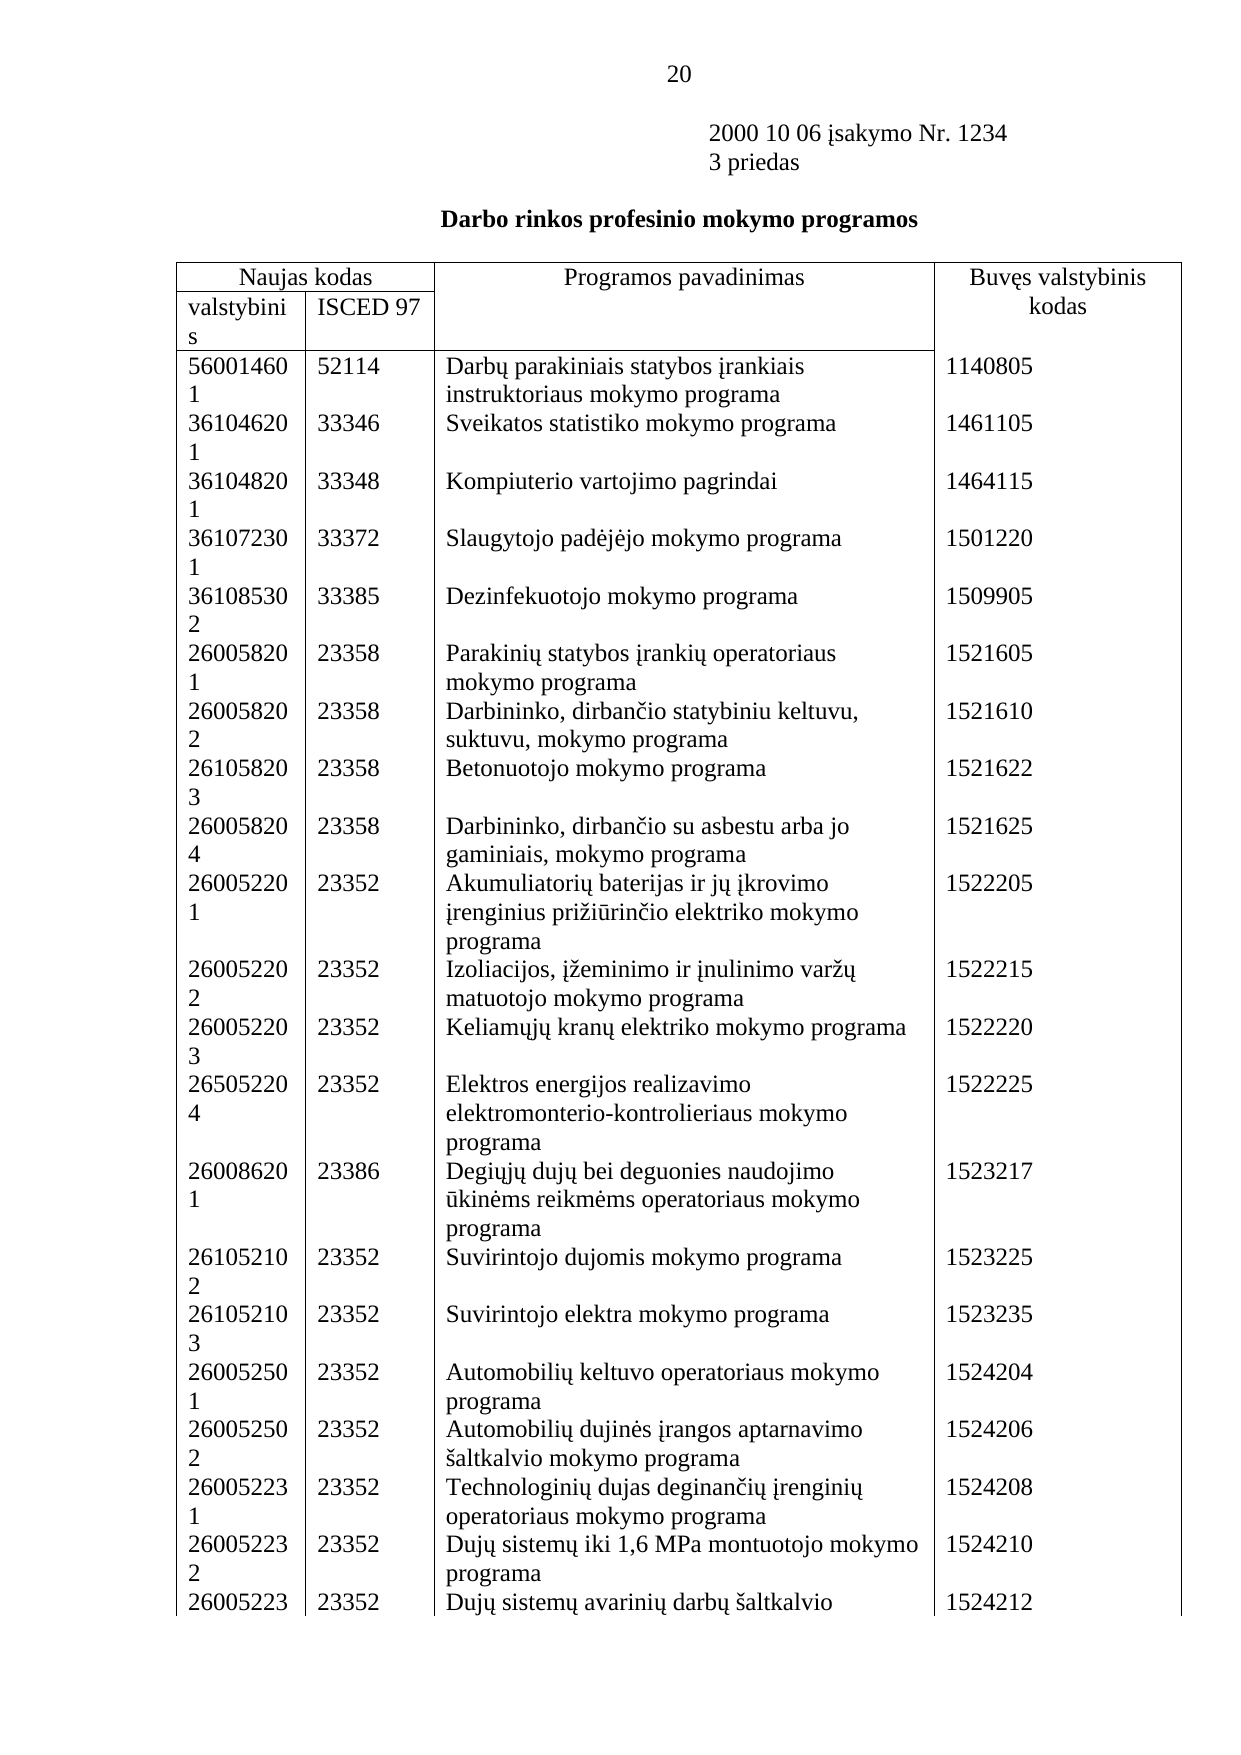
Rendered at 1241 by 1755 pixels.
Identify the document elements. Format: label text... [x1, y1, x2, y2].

table_cell 33372 [306, 523, 434, 581]
table_cell 260052231 [177, 1472, 305, 1529]
table_cell Sveikatos statistiko mokymo programa [435, 408, 934, 466]
table_header Buvęs valstybinis kodas [935, 263, 1181, 350]
table_cell 23358 [306, 753, 434, 811]
table_cell 1524210 [935, 1530, 1181, 1587]
table_cell Dujų sistemų avarinių darbų šaltkalvio [435, 1587, 934, 1616]
table_cell 260058204 [177, 811, 305, 868]
table_cell 260052201 [177, 868, 305, 926]
table_cell 23358 [306, 811, 434, 868]
table_cell 560014601 [177, 351, 305, 408]
table_cell Darbininko, dirbančio statybiniu keltuvu, suktuvu, mokymo programa [435, 696, 934, 753]
table_cell 260052502 [177, 1415, 305, 1472]
table_cell programa [435, 926, 934, 954]
table_cell [306, 1213, 434, 1242]
table_cell 33348 [306, 466, 434, 523]
text 2000 10 06 įsakymo Nr. 1234 [177, 118, 1181, 147]
table_cell 260052202 [177, 955, 305, 1012]
table_cell 1523217 [935, 1156, 1181, 1213]
table_cell 361072301 [177, 523, 305, 581]
table_cell 23352 [306, 1415, 434, 1472]
table_cell Betonuotojo mokymo programa [435, 753, 934, 811]
table_cell 1523225 [935, 1242, 1181, 1299]
table_cell 260058201 [177, 638, 305, 696]
table_cell 260086201 [177, 1156, 305, 1213]
table_cell 1523235 [935, 1300, 1181, 1357]
table_cell [177, 1213, 305, 1242]
table_cell 265052204 [177, 1070, 305, 1156]
table_cell Suvirintojo elektra mokymo programa [435, 1300, 934, 1357]
table_cell [177, 926, 305, 954]
table_cell ISCED 97 [306, 292, 434, 350]
table_cell 23352 [306, 955, 434, 1012]
table_cell Automobilių keltuvo operatoriaus mokymo programa [435, 1357, 934, 1414]
table_cell programa [435, 1213, 934, 1242]
table_cell 23352 [306, 1530, 434, 1587]
table_header Naujas kodas [177, 263, 434, 291]
table_cell [935, 1213, 1181, 1242]
table_cell 1524206 [935, 1415, 1181, 1472]
table_cell 1524208 [935, 1472, 1181, 1529]
table_cell 23352 [306, 1012, 434, 1069]
table_cell 33346 [306, 408, 434, 466]
table_cell Slaugytojo padėjėjo mokymo programa [435, 523, 934, 581]
table_cell 1461105 [935, 408, 1181, 466]
table_cell 23352 [306, 1587, 434, 1616]
table_cell 26005223 [177, 1587, 305, 1616]
table_cell 23352 [306, 1242, 434, 1299]
table_cell Suvirintojo dujomis mokymo programa [435, 1242, 934, 1299]
table_cell 1521610 [935, 696, 1181, 753]
table_cell 23358 [306, 696, 434, 753]
table_cell 1521605 [935, 638, 1181, 696]
table_cell [306, 926, 434, 954]
table_cell 1501220 [935, 523, 1181, 581]
table_cell Parakinių statybos įrankių operatoriaus mokymo programa [435, 638, 934, 696]
table_cell Automobilių dujinės įrangos aptarnavimo šaltkalvio mokymo programa [435, 1415, 934, 1472]
table_cell Degiųjų dujų bei deguonies naudojimo ūkinėms reikmėms operatoriaus mokymo [435, 1156, 934, 1213]
text Darbo rinkos profesinio mokymo programos [177, 204, 1181, 233]
table_cell valstybinis [177, 292, 305, 350]
table_cell 33385 [306, 581, 434, 638]
table_cell 23358 [306, 638, 434, 696]
table_cell 23352 [306, 1472, 434, 1529]
table_cell 260052203 [177, 1012, 305, 1069]
table_cell 1464115 [935, 466, 1181, 523]
table_cell 1140805 [935, 350, 1181, 408]
table_cell 361085302 [177, 581, 305, 638]
table_cell Dujų sistemų iki 1,6 MPa montuotojo mokymo programa [435, 1530, 934, 1587]
table_cell 23386 [306, 1156, 434, 1213]
text 3 priedas [177, 147, 1181, 176]
table_cell 261052102 [177, 1242, 305, 1299]
table_cell 261058203 [177, 753, 305, 811]
table_cell 1521622 [935, 753, 1181, 811]
table_cell Darbininko, dirbančio su asbestu arba jo gaminiais, mokymo programa [435, 811, 934, 868]
table_cell 52114 [306, 351, 434, 408]
table_cell Kompiuterio vartojimo pagrindai [435, 466, 934, 523]
table_cell 260058202 [177, 696, 305, 753]
table_cell 1524212 [935, 1587, 1181, 1616]
table_cell 1522205 [935, 868, 1181, 926]
table_cell 1521625 [935, 811, 1181, 868]
table_cell 1522215 [935, 955, 1181, 1012]
table_cell 23352 [306, 1300, 434, 1357]
table_cell 23352 [306, 1357, 434, 1414]
table_cell 23352 [306, 1070, 434, 1156]
table_cell Izoliacijos, įžeminimo ir įnulinimo varžų matuotojo mokymo programa [435, 955, 934, 1012]
table_cell Elektros energijos realizavimo elektromonterio-kontrolieriaus mokymo programa [435, 1070, 934, 1156]
table_cell [935, 926, 1181, 954]
table_cell 361048201 [177, 466, 305, 523]
table_cell 361046201 [177, 408, 305, 466]
table_cell Technologinių dujas deginančių įrenginių operatoriaus mokymo programa [435, 1472, 934, 1529]
table_cell 261052103 [177, 1300, 305, 1357]
table_cell 1524204 [935, 1357, 1181, 1414]
table_header Programos pavadinimas [435, 263, 934, 350]
table_cell Akumuliatorių baterijas ir jų įkrovimo įrenginius prižiūrinčio elektriko mokymo [435, 868, 934, 926]
table_cell 260052501 [177, 1357, 305, 1414]
table_cell 1509905 [935, 581, 1181, 638]
table_cell 1522220 [935, 1012, 1181, 1069]
table_cell Keliamųjų kranų elektriko mokymo programa [435, 1012, 934, 1069]
table_cell Dezinfekuotojo mokymo programa [435, 581, 934, 638]
table_cell 23352 [306, 868, 434, 926]
table_cell 260052232 [177, 1530, 305, 1587]
table_cell Darbų parakiniais statybos įrankiais instruktoriaus mokymo programa [435, 351, 934, 408]
table_cell 1522225 [935, 1070, 1181, 1156]
